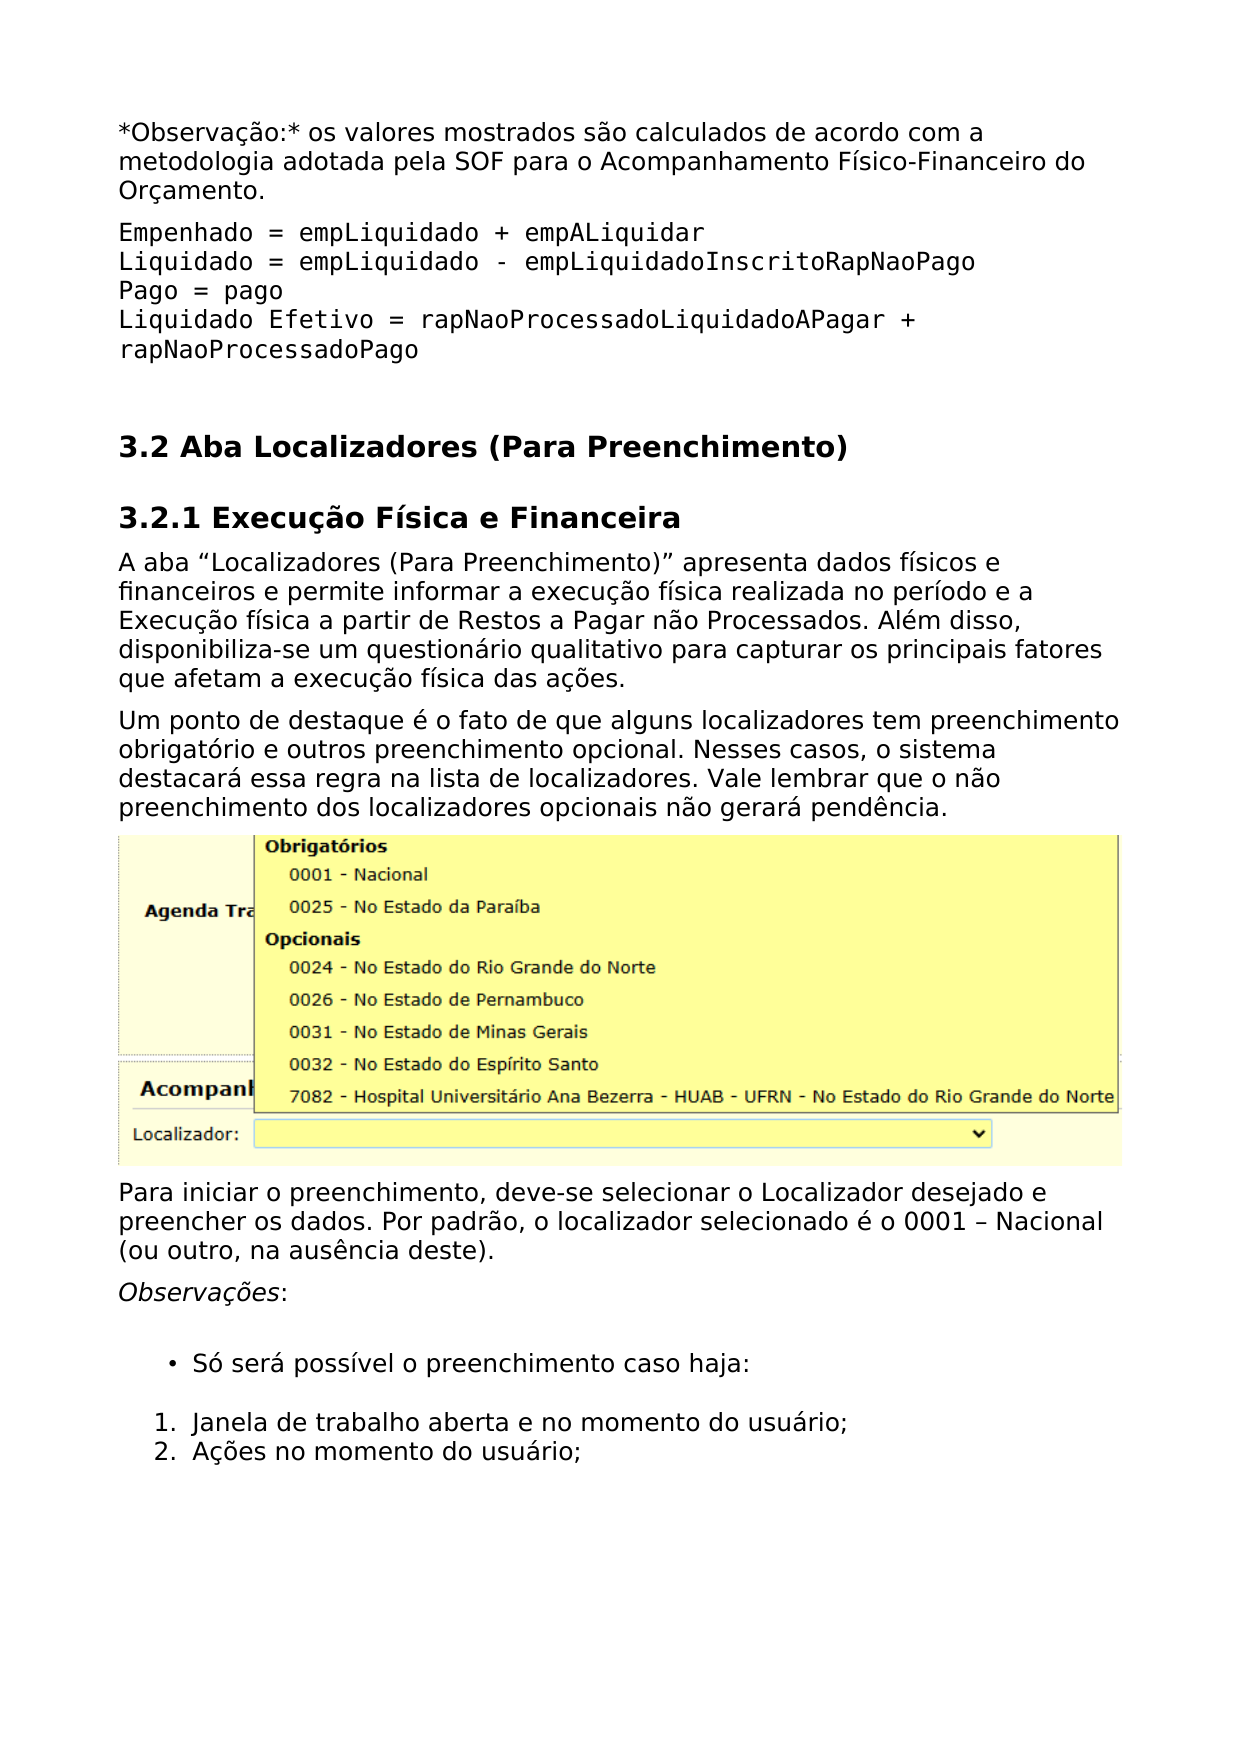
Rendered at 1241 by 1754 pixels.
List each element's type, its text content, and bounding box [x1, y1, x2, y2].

text A aba “Localizadores (Para Preenchimento)” apresenta dados físicos e financeiros e permite informar a execução física realizada no período e a Execução física a partir de Restos a Pagar não Processados. Além disso, disponibiliza-se um questionário qualitativo para capturar os principais fatores que afetam a execução física das ações. [118, 548, 1122, 694]
list Ações no momento do usuário; [177, 1437, 1122, 1466]
text Um ponto de destaque é o fato de que alguns localizadores tem preenchimento obrigatório e outros preenchimento opcional. Nesses casos, o sistema destacará essa regra na lista de localizadores. Vale lembrar que o não preenchimento dos localizadores opcionais não gerará pendência. [118, 706, 1122, 823]
list Janela de trabalho aberta e no momento do usuário; [177, 1408, 1122, 1437]
subtitle 3.2.1 Execução Física e Financeira [118, 501, 1122, 535]
text Observações: [118, 1278, 1122, 1307]
text *Observação:* os valores mostrados são calculados de acordo com a metodologia adotada pela SOF para o Acompanhamento Físico-Financeiro do Orçamento. [118, 118, 1122, 206]
text Empenhado = empLiquidado + empALiquidar Liquidado = empLiquidado - empLiquidadoInscritoRapNaoPago Pago = pago Liquidado Efetivo = rapNaoProcessadoLiquidadoAPagar + rapNaoProcessadoPago [118, 218, 1122, 393]
text Para iniciar o preenchimento, deve-se selecionar o Localizador desejado e preencher os dados. Por padrão, o localizador selecionado é o 0001 – Nacional (ou outro, na ausência deste). [118, 1178, 1122, 1265]
list Só será possível o preenchimento caso haja: [177, 1349, 1122, 1378]
subtitle 3.2 Aba Localizadores (Para Preenchimento) [118, 430, 1122, 464]
picture [118, 835, 1123, 1166]
